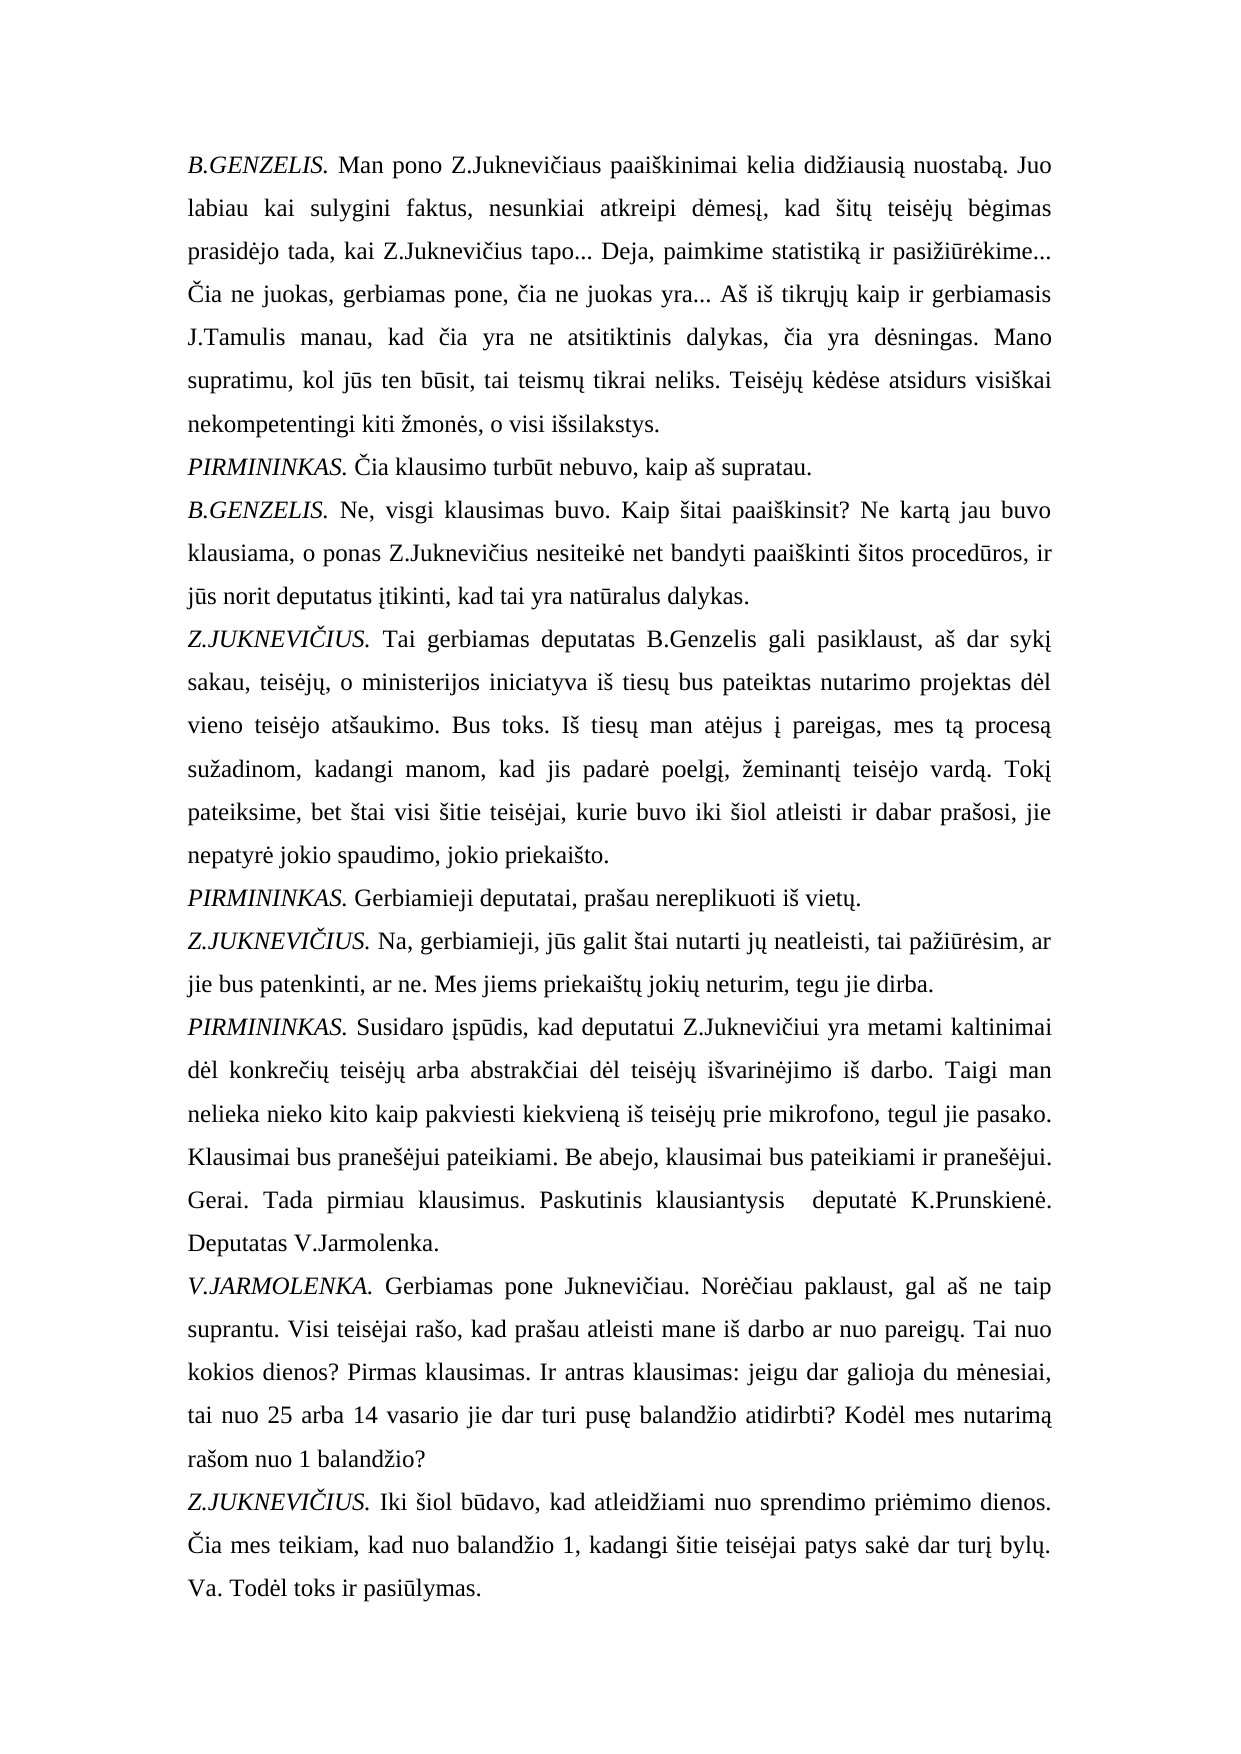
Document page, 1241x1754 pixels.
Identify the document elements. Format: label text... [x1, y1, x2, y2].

text PIRMININKAS. Gerbiamieji deputatai, prašau nereplikuoti iš vietų. [187, 883, 1053, 912]
text B.GENZELIS. Ne, visgi klausimas buvo. Kaip šitai paaiškinsit? Ne kartą jau buvo klausiama, o ponas Z.Juknevičius nesiteikė net bandyti paaiškinti šitos procedūros, ir jūs norit deputatus įtikinti, kad tai yra natūralus dalykas. [187, 495, 1053, 610]
text V.JARMOLENKA. Gerbiamas pone Juknevičiau. Norėčiau paklaust, gal aš ne taip suprantu. Visi teisėjai rašo, kad prašau atleisti mane iš darbo ar nuo pareigų. Tai nuo kokios dienos? Pirmas klausimas. Ir antras klausimas: jeigu dar galioja du mėnesiai, tai nuo 25 arba 14 vasario jie dar turi pusę balandžio atidirbti? Kodėl mes nutarimą rašom nuo 1 balandžio? [187, 1271, 1053, 1472]
text PIRMININKAS. Susidaro įspūdis, kad deputatui Z.Juknevičiui yra metami kaltinimai dėl konkrečių teisėjų arba abstrakčiai dėl teisėjų išvarinėjimo iš darbo. Taigi man nelieka nieko kito kaip pakviesti kiekvieną iš teisėjų prie mikrofono, tegul jie pasako. Klausimai bus pranešėjui pateikiami. Be abejo, klausimai bus pateikiami ir pranešėjui. Gerai. Tada pirmiau klausimus. Paskutinis klausiantysis deputatė K.Prunskienė. Deputatas V.Jarmolenka. [187, 1012, 1053, 1257]
text B.GENZELIS. Man pono Z.Juknevičiaus paaiškinimai kelia didžiausią nuostabą. Juo labiau kai sulygini faktus, nesunkiai atkreipi dėmesį, kad šitų teisėjų bėgimas prasidėjo tada, kai Z.Juknevičius tapo... Deja, paimkime statistiką ir pasižiūrėkime... Čia ne juokas, gerbiamas pone, čia ne juokas yra... Aš iš tikrųjų kaip ir gerbiamasis J.Tamulis manau, kad čia yra ne atsitiktinis dalykas, čia yra dėsningas. Mano supratimu, kol jūs ten būsit, tai teismų tikrai neliks. Teisėjų kėdėse atsidurs visiškai nekompetentingi kiti žmonės, o visi išsilakstys. [187, 150, 1053, 437]
text Z.JUKNEVIČIUS. Na, gerbiamieji, jūs galit štai nutarti jų neatleisti, tai pažiūrėsim, ar jie bus patenkinti, ar ne. Mes jiems priekaištų jokių neturim, tegu jie dirba. [187, 926, 1053, 998]
text Z.JUKNEVIČIUS. Tai gerbiamas deputatas B.Genzelis gali pasiklaust, aš dar sykį sakau, teisėjų, o ministerijos iniciatyva iš tiesų bus pateiktas nutarimo projektas dėl vieno teisėjo atšaukimo. Bus toks. Iš tiesų man atėjus į pareigas, mes tą procesą sužadinom, kadangi manom, kad jis padarė poelgį, žeminantį teisėjo vardą. Tokį pateiksime, bet štai visi šitie teisėjai, kurie buvo iki šiol atleisti ir dabar prašosi, jie nepatyrė jokio spaudimo, jokio priekaišto. [187, 624, 1053, 869]
text PIRMININKAS. Čia klausimo turbūt nebuvo, kaip aš supratau. [187, 452, 1053, 481]
text Z.JUKNEVIČIUS. Iki šiol būdavo, kad atleidžiami nuo sprendimo priėmimo dienos. Čia mes teikiam, kad nuo balandžio 1, kadangi šitie teisėjai patys sakė dar turį bylų. Va. Todėl toks ir pasiūlymas. [187, 1487, 1053, 1602]
